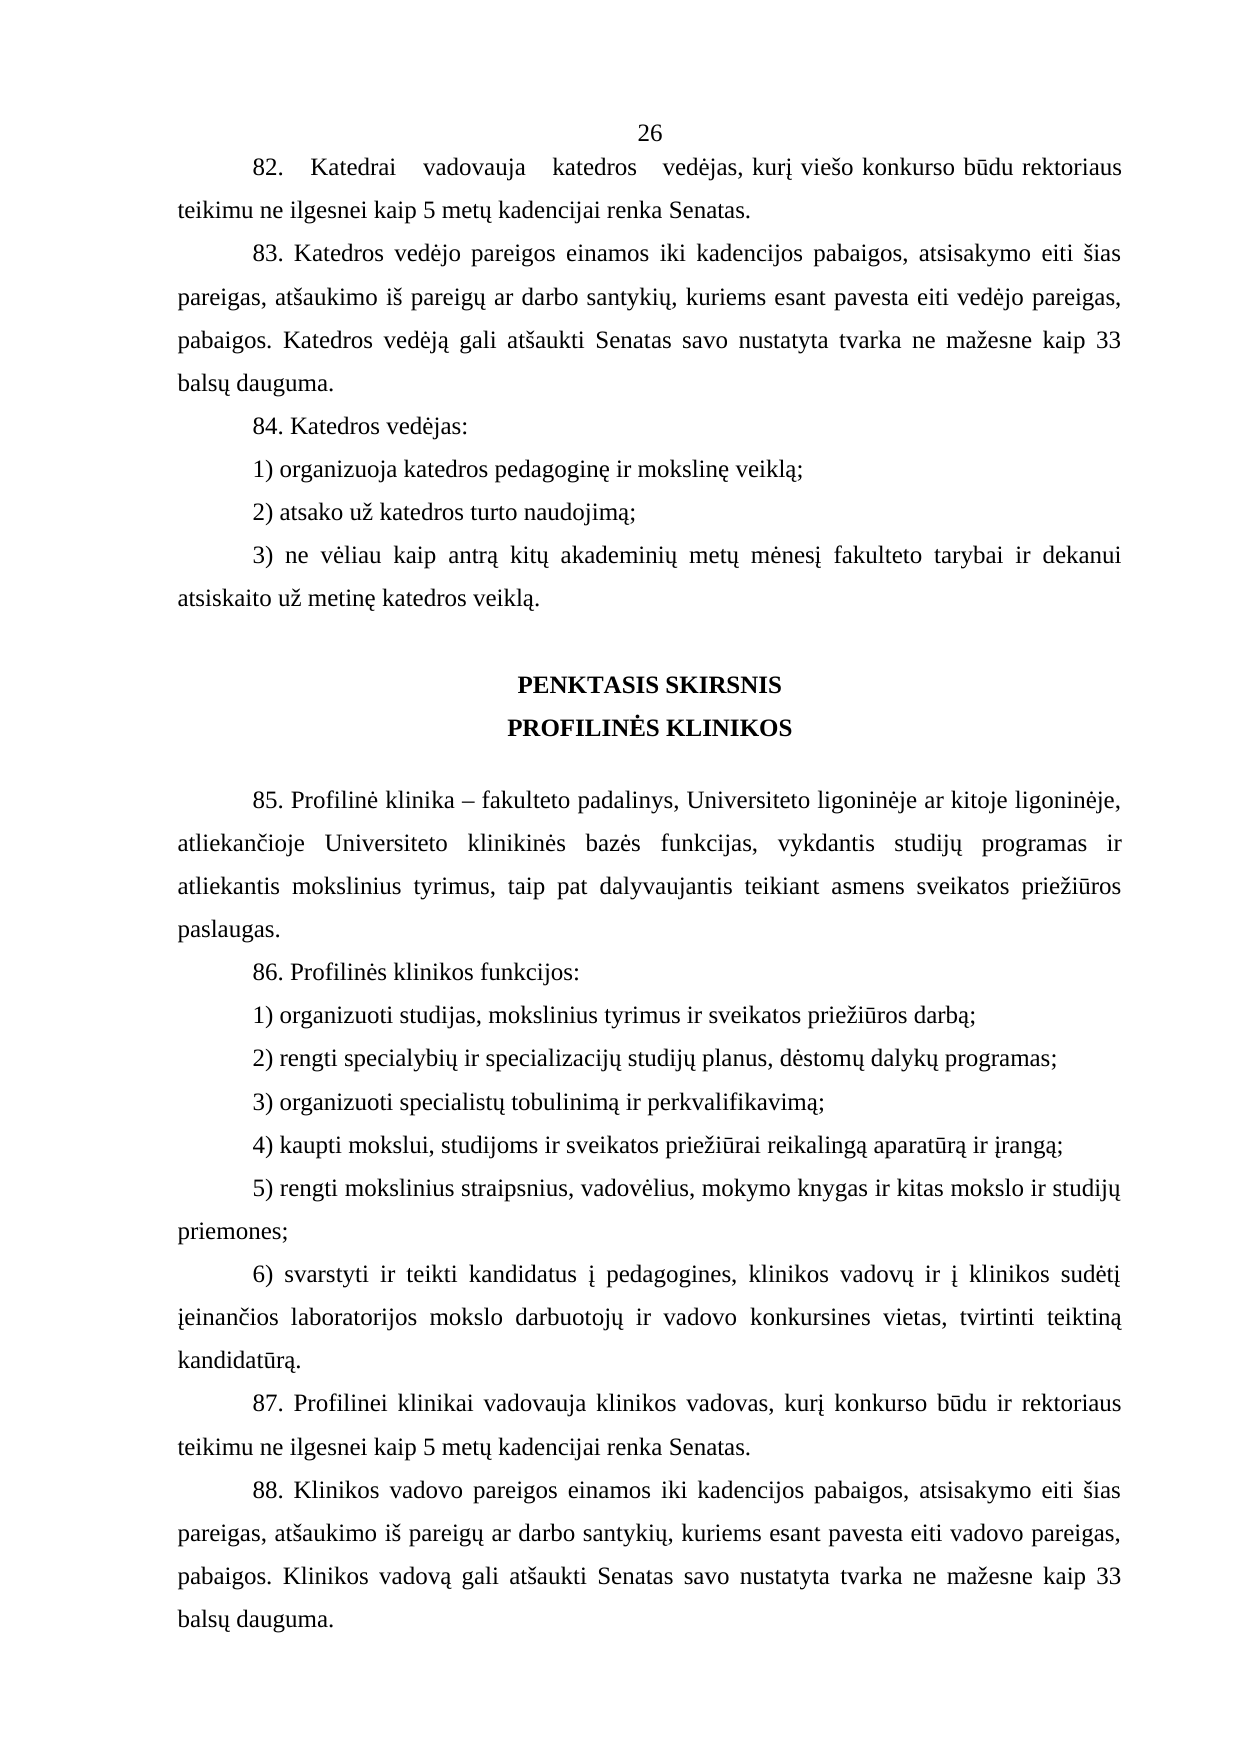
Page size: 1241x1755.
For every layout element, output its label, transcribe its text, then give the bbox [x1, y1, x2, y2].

text 83. Katedros vedėjo pareigos einamos iki kadencijos pabaigos, atsisakymo eiti šias pareigas, atšaukimo iš pareigų ar darbo santykių, kuriems esant pavesta eiti vedėjo pareigas, pabaigos. Katedros vedėją gali atšaukti Senatas savo nustatyta tvarka ne mažesne kaip 33 balsų dauguma. [177, 238, 1122, 397]
text 1) organizuoti studijas, mokslinius tyrimus ir sveikatos priežiūros darbą; [177, 1000, 1122, 1029]
text 1) organizuoja katedros pedagoginę ir mokslinę veiklą; [177, 454, 1122, 483]
text 3) organizuoti specialistų tobulinimą ir perkvalifikavimą; [177, 1087, 1122, 1115]
text 85. Profilinė klinika – fakulteto padalinys, Universiteto ligoninėje ar kitoje ligoninėje, atliekančioje Universiteto klinikinės bazės funkcijas, vykdantis studijų programas ir atliekantis mokslinius tyrimus, taip pat dalyvaujantis teikiant asmens sveikatos priežiūros paslaugas. [177, 785, 1122, 943]
text 3) ne vėliau kaip antrą kitų akademinių metų mėnesį fakulteto tarybai ir dekanui atsiskaito už metinę katedros veiklą. [177, 540, 1122, 612]
text 82. Katedrai vadovauja katedros vedėjas, kurį viešo konkurso būdu rektoriaus teikimu ne ilgesnei kaip 5 metų kadencijai renka Senatas. [177, 152, 1122, 224]
text 2) atsako už katedros turto naudojimą; [177, 497, 1122, 526]
text 84. Katedros vedėjas: [177, 411, 1122, 440]
text 88. Klinikos vadovo pareigos einamos iki kadencijos pabaigos, atsisakymo eiti šias pareigas, atšaukimo iš pareigų ar darbo santykių, kuriems esant pavesta eiti vadovo pareigas, pabaigos. Klinikos vadovą gali atšaukti Senatas savo nustatyta tvarka ne mažesne kaip 33 balsų dauguma. [177, 1475, 1122, 1633]
text 6) svarstyti ir teikti kandidatus į pedagogines, klinikos vadovų ir į klinikos sudėtį įeinančios laboratorijos mokslo darbuotojų ir vadovo konkursines vietas, tvirtinti teiktiną kandidatūrą. [177, 1259, 1122, 1374]
subtitle PENKTASIS SKIRSNIS [177, 670, 1122, 698]
text 2) rengti specialybių ir specializacijų studijų planus, dėstomų dalykų programas; [177, 1043, 1122, 1072]
text 87. Profilinei klinikai vadovauja klinikos vadovas, kurį konkurso būdu ir rektoriaus teikimu ne ilgesnei kaip 5 metų kadencijai renka Senatas. [177, 1388, 1122, 1460]
text 4) kaupti mokslui, studijoms ir sveikatos priežiūrai reikalingą aparatūrą ir įrangą; [177, 1130, 1122, 1158]
subtitle PROFILINĖS KLINIKOS [177, 713, 1122, 742]
text 5) rengti mokslinius straipsnius, vadovėlius, mokymo knygas ir kitas mokslo ir studijų priemones; [177, 1173, 1122, 1245]
text 86. Profilinės klinikos funkcijos: [177, 957, 1122, 986]
